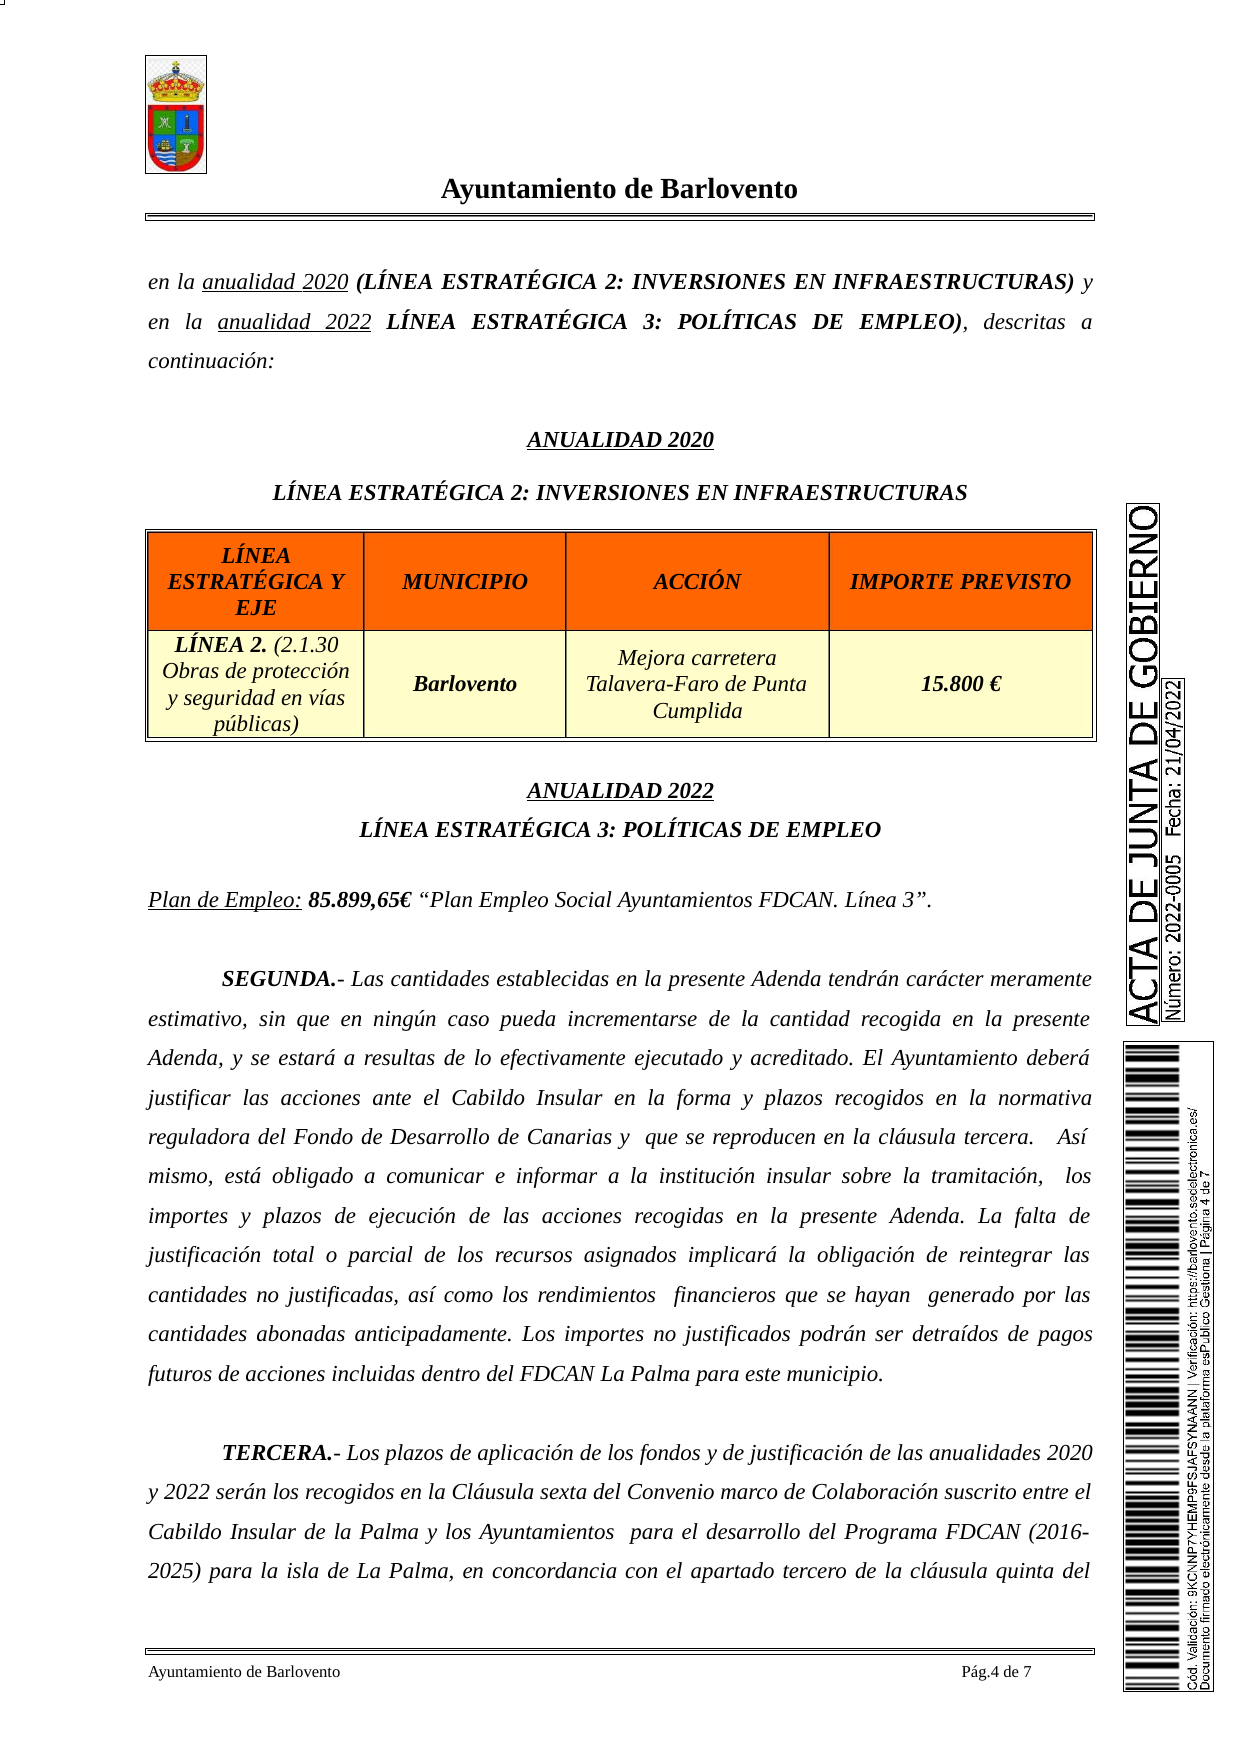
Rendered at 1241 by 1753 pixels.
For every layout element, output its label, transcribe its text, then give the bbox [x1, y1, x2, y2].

text IMPORTE PREVISTO [850, 569, 1097, 594]
text Talavera-Faro de Punta [585, 671, 834, 697]
text cantidades no justificadas, así como los rendimientos financieros que se hayan generado por las [148, 1282, 1117, 1307]
text continuación: [148, 348, 1118, 373]
text Cumplida [652, 698, 834, 723]
text públicas) [213, 711, 375, 736]
picture [1127, 504, 1159, 1025]
text Adenda, y se estará a resultas de lo efectivamente ejecutado y acreditado. El Ayuntamiento deberá [148, 1045, 1117, 1070]
text ANUALIDAD 2020 [527, 427, 738, 452]
picture [146, 1649, 1094, 1654]
picture [146, 214, 1094, 220]
text LÍNEA 2. (2.1.30 [174, 632, 375, 657]
text y seguridad en vías [167, 685, 375, 710]
text EJE [235, 595, 370, 621]
text MUNICIPIO [402, 569, 553, 594]
text Ayuntamiento de Barlovento [148, 1662, 366, 1681]
picture [1162, 679, 1184, 1021]
text 15.800 € [921, 671, 1097, 697]
text Plan de Empleo: 85.899,65€ “Plan Empleo Social Ayuntamientos FDCAN. Línea 3”. [148, 887, 958, 912]
text justificación total o parcial de los recursos asignados implicará la obligación de reintegrar las [148, 1242, 1117, 1268]
text ESTRATÉGICA Y [167, 569, 370, 594]
text y 2022 serán los recogidos en la Cláusula sexta del Convenio marco de Colaboración suscrito entre el [148, 1479, 1117, 1505]
text 2 [148, 1558, 159, 1584]
text Cabildo Insular de la Palma y los Ayuntamientos para el desarrollo del Programa FDCAN (2016- [148, 1519, 1117, 1544]
text LÍNEA ESTRATÉGICA 2: INVERSIONES EN INFRAESTRUCTURAS [272, 480, 993, 505]
picture [146, 56, 206, 173]
picture [1124, 1042, 1213, 1691]
text SEGUNDA.- Las cantidades establecidas en la presente Adenda tendrán carácter meramente [222, 966, 1117, 991]
text justificar las acciones ante el Cabildo Insular en la forma y plazos recogidos en la normativa [148, 1084, 1117, 1110]
text Pág.4 de 7 [961, 1662, 1056, 1681]
text Barlovento [413, 671, 553, 697]
text estimativo, sin que en ningún caso pueda incrementarse de la cantidad recogida en la presente [148, 1006, 1117, 1031]
text futuros de acciones incluidas dentro del FDCAN La Palma para este municipio. [148, 1361, 1117, 1386]
picture [146, 530, 1096, 741]
text importes y plazos de ejecución de las acciones recogidas en la presente Adenda. La falta de [148, 1203, 1117, 1228]
text Obras de protección [162, 658, 375, 684]
text mismo, está obligado a comunicar e informar a la institución insular sobre la tramitación, los [148, 1163, 1117, 1189]
text en la anualidad 2022 LÍNEA ESTRATÉGICA 3: POLÍTICAS DE EMPLEO), descritas a [148, 309, 1118, 334]
text TERCERA.- Los plazos de aplicación de los fondos y de justificación de las anualidades 2020 [222, 1440, 1117, 1465]
text LÍNEA [221, 543, 316, 568]
text en la anualidad 2020 (LÍNEA ESTRATÉGICA 2: INVERSIONES EN INFRAESTRUCTURAS) y [148, 269, 1118, 294]
text reguladora del Fondo de Desarrollo de Canarias y que se reproducen en la cláusula tercera. Así [148, 1124, 1117, 1149]
text 025) para la isla de La Palma, en concordancia con el apartado tercero de la cláusula quinta del [159, 1558, 1116, 1584]
text ANUALIDAD 2022 [527, 778, 906, 803]
text Mejora carretera [618, 645, 834, 671]
text cantidades abonadas anticipadamente. Los importes no justificados podrán ser detraídos de pagos [148, 1321, 1117, 1347]
text LÍNEA ESTRATÉGICA 3: POLÍTICAS DE EMPLEO [359, 817, 906, 843]
text Ayuntamiento de Barlovento [441, 173, 825, 205]
text ACCIÓN [653, 569, 766, 594]
